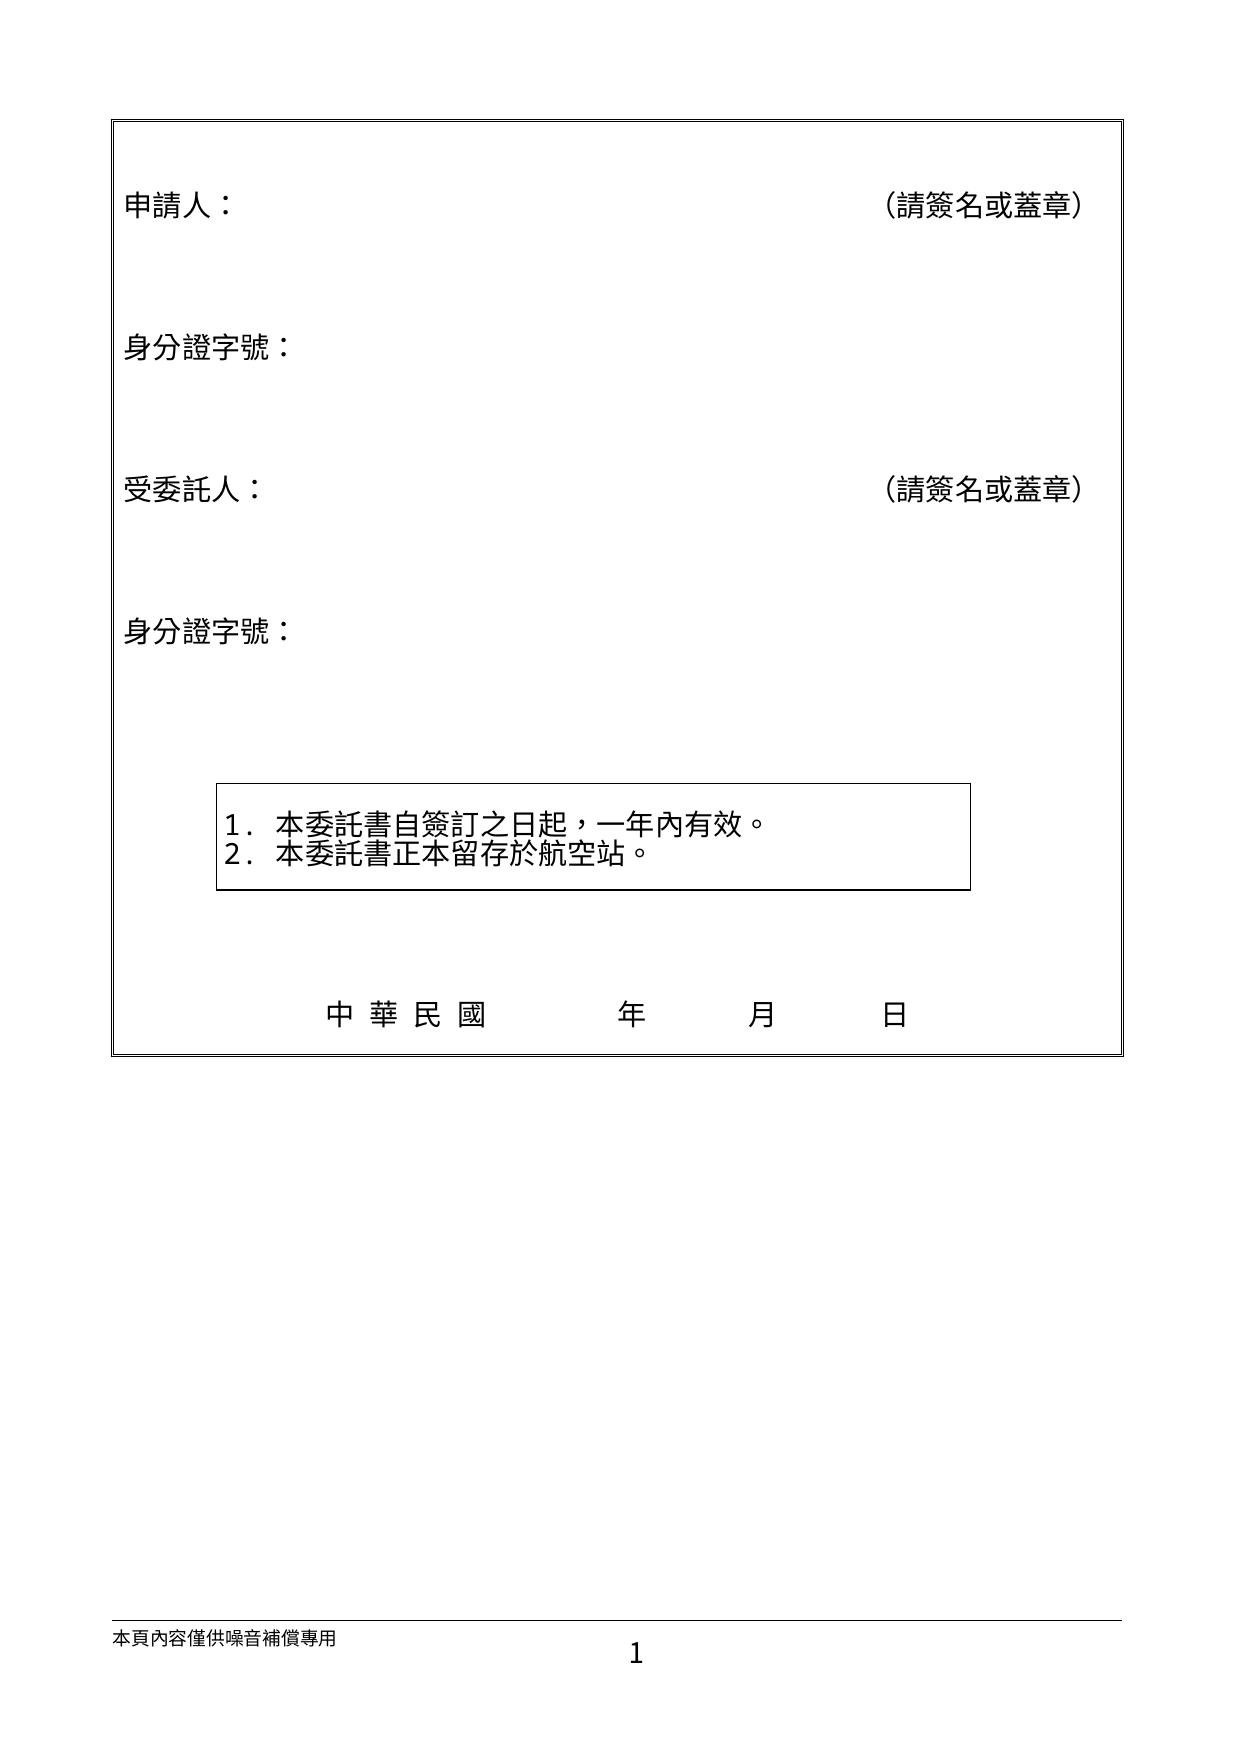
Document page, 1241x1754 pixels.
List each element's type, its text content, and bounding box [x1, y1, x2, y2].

table_header 本人（申請人）： 申請建築物地址：金門縣 鄉(鎮) 村(里) 路(街) 段 巷 弄 號 樓，本人因故未能親自向貴站辦理航空噪音補償金現金補償申請事宜，特委託 (先生/小姐)辦理申請書填寫、補正及送件等事宜，惟恐口說無憑，特立本委託書為證。 此致 交通部民用航空局金門航空站 申請人： （請簽名或蓋章） 身分證字號： 受委託人： （請簽名或蓋章） 身分證字號： 中 華 民 國 年 月 日 [114, 122, 1121, 1054]
